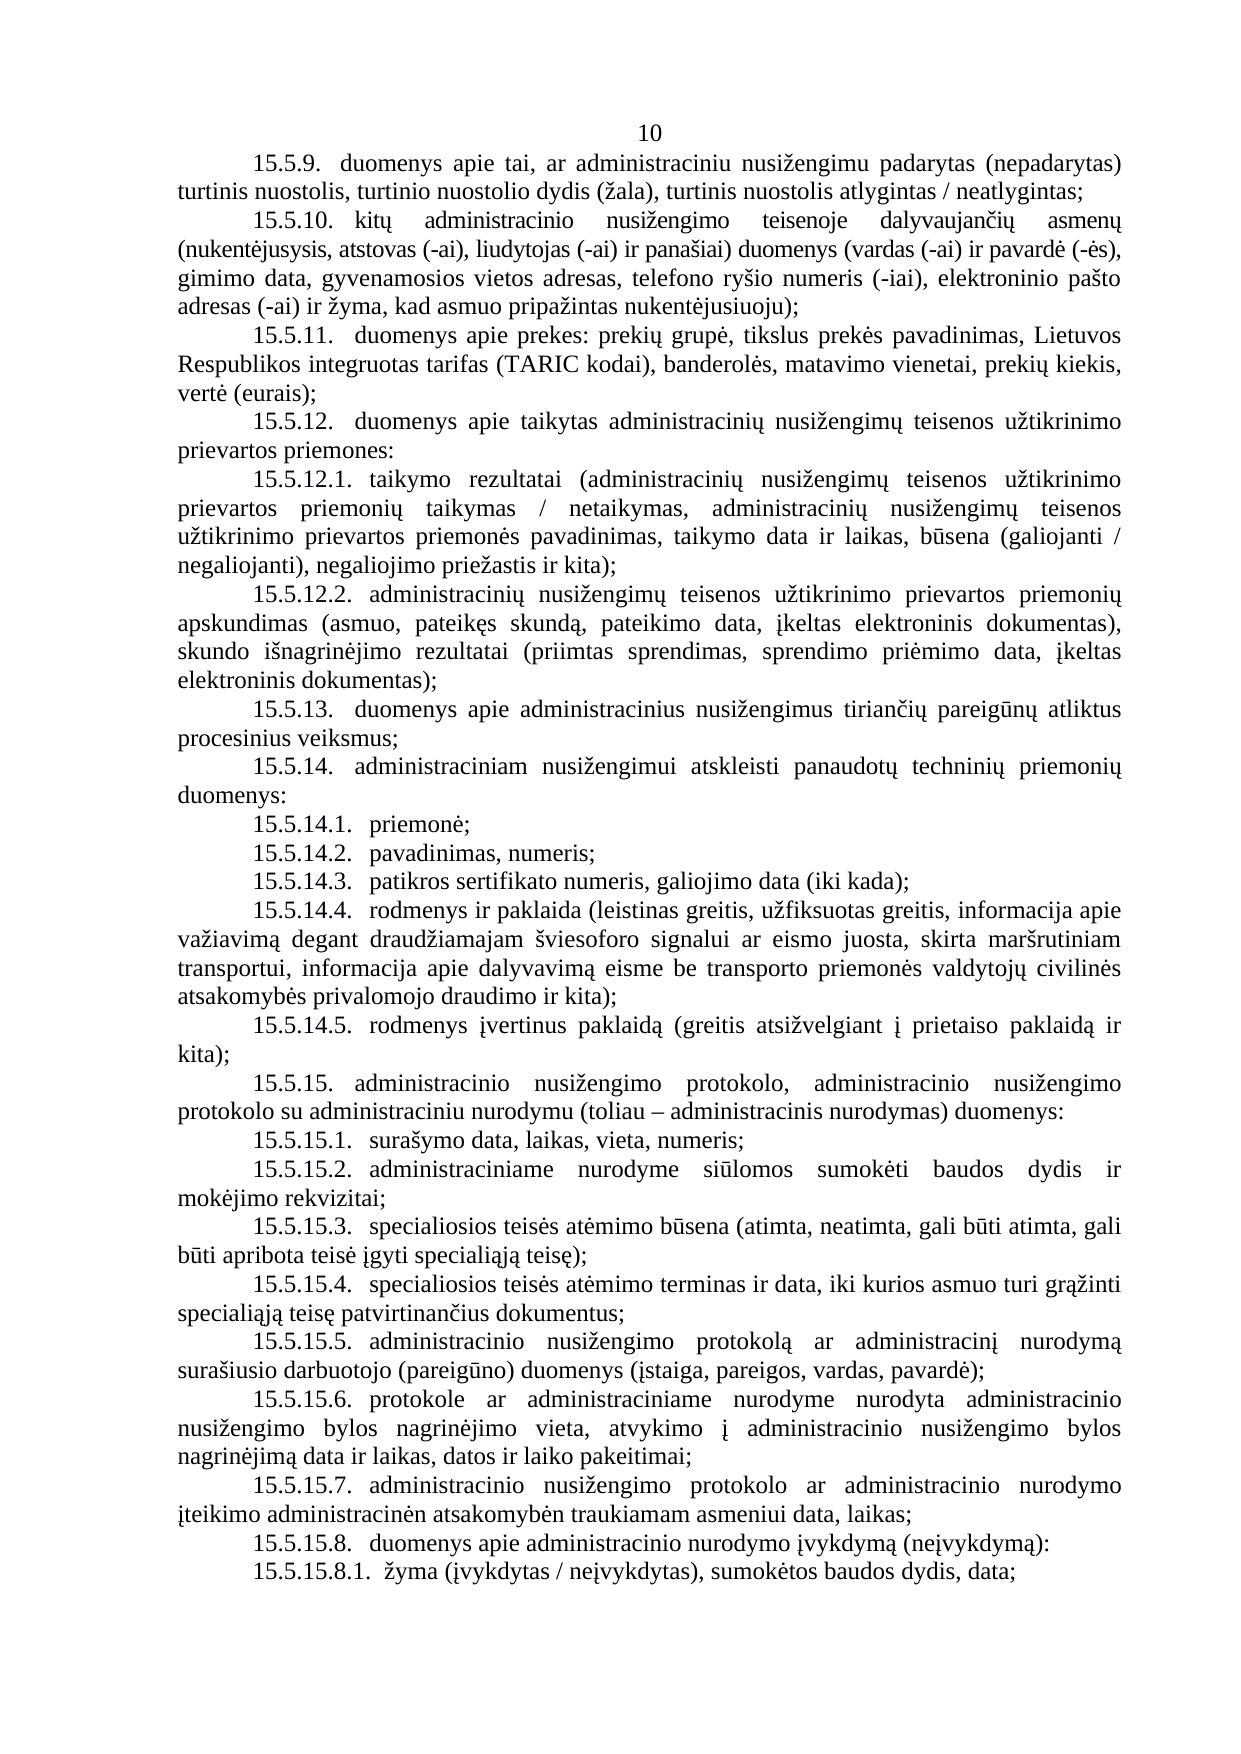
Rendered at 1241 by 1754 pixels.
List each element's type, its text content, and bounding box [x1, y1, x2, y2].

text 15.5.15.3. specialiosios teisės atėmimo būsena (atimta, neatimta, gali būti atimta, gali būti apribota teisė įgyti specialiąją teisę); [177, 1211, 1122, 1269]
text 15.5.12.2. administracinių nusižengimų teisenos užtikrinimo prievartos priemonių apskundimas (asmuo, pateikęs skundą, pateikimo data, įkeltas elektroninis dokumentas), skundo išnagrinėjimo rezultatai (priimtas sprendimas, sprendimo priėmimo data, įkeltas elektroninis dokumentas); [177, 579, 1122, 694]
text 15.5.11. duomenys apie prekes: prekių grupė, tikslus prekės pavadinimas, Lietuvos Respublikos integruotas tarifas (TARIC kodai), banderolės, matavimo vienetai, prekių kiekis, vertė (eurais); [177, 320, 1122, 406]
text 15.5.14.3. patikros sertifikato numeris, galiojimo data (iki kada); [177, 866, 1122, 895]
text 15.5.12.1. taikymo rezultatai (administracinių nusižengimų teisenos užtikrinimo prievartos priemonių taikymas / netaikymas, administracinių nusižengimų teisenos užtikrinimo prievartos priemonės pavadinimas, taikymo data ir laikas, būsena (galiojanti / negaliojanti), negaliojimo priežastis ir kita); [177, 464, 1122, 579]
text 15.5.14.5. rodmenys įvertinus paklaidą (greitis atsižvelgiant į prietaiso paklaidą ir kita); [177, 1010, 1122, 1068]
text 15.5.12. duomenys apie taikytas administracinių nusižengimų teisenos užtikrinimo prievartos priemones: [177, 406, 1122, 464]
text 15.5.15.8.1. žyma (įvykdytas / neįvykdytas), sumokėtos baudos dydis, data; [177, 1556, 1122, 1585]
text 15.5.13. duomenys apie administracinius nusižengimus tiriančių pareigūnų atliktus procesinius veiksmus; [177, 694, 1122, 751]
text 15.5.15.8. duomenys apie administracinio nurodymo įvykdymą (neįvykdymą): [177, 1528, 1122, 1556]
text 15.5.15.1. surašymo data, laikas, vieta, numeris; [177, 1125, 1122, 1154]
text 15.5.9. duomenys apie tai, ar administraciniu nusižengimu padarytas (nepadarytas) turtinis nuostolis, turtinio nuostolio dydis (žala), turtinis nuostolis atlygintas / neatlygintas; [177, 148, 1122, 205]
text 15.5.15.5. administracinio nusižengimo protokolą ar administracinį nurodymą surašiusio darbuotojo (pareigūno) duomenys (įstaiga, pareigos, vardas, pavardė); [177, 1326, 1122, 1384]
text 15.5.14.4. rodmenys ir paklaida (leistinas greitis, užfiksuotas greitis, informacija apie važiavimą degant draudžiamajam šviesoforo signalui ar eismo juosta, skirta maršrutiniam transportui, informacija apie dalyvavimą eisme be transporto priemonės valdytojų civilinės atsakomybės privalomojo draudimo ir kita); [177, 895, 1122, 1010]
text 15.5.15.2. administraciniame nurodyme siūlomos sumokėti baudos dydis ir mokėjimo rekvizitai; [177, 1154, 1122, 1211]
text 15.5.14. administraciniam nusižengimui atskleisti panaudotų techninių priemonių duomenys: [177, 751, 1122, 809]
text 15.5.15.6. protokole ar administraciniame nurodyme nurodyta administracinio nusižengimo bylos nagrinėjimo vieta, atvykimo į administracinio nusižengimo bylos nagrinėjimą data ir laikas, datos ir laiko pakeitimai; [177, 1384, 1122, 1470]
text 15.5.14.2. pavadinimas, numeris; [177, 838, 1122, 866]
text 15.5.15.7. administracinio nusižengimo protokolo ar administracinio nurodymo įteikimo administracinėn atsakomybėn traukiamam asmeniui data, laikas; [177, 1470, 1122, 1528]
text 15.5.15.4. specialiosios teisės atėmimo terminas ir data, iki kurios asmuo turi grąžinti specialiąją teisę patvirtinančius dokumentus; [177, 1269, 1122, 1326]
text 15.5.14.1. priemonė; [177, 809, 1122, 838]
text 15.5.10. kitų administracinio nusižengimo teisenoje dalyvaujančių asmenų (nukentėjusysis, atstovas (-ai), liudytojas (-ai) ir panašiai) duomenys (vardas (-ai) ir pavardė (-ės), gimimo data, gyvenamosios vietos adresas, telefono ryšio numeris (-iai), elektroninio pašto adresas (-ai) ir žyma, kad asmuo pripažintas nukentėjusiuoju); [177, 205, 1122, 320]
text 15.5.15. administracinio nusižengimo protokolo, administracinio nusižengimo protokolo su administraciniu nurodymu (toliau – administracinis nurodymas) duomenys: [177, 1068, 1122, 1125]
